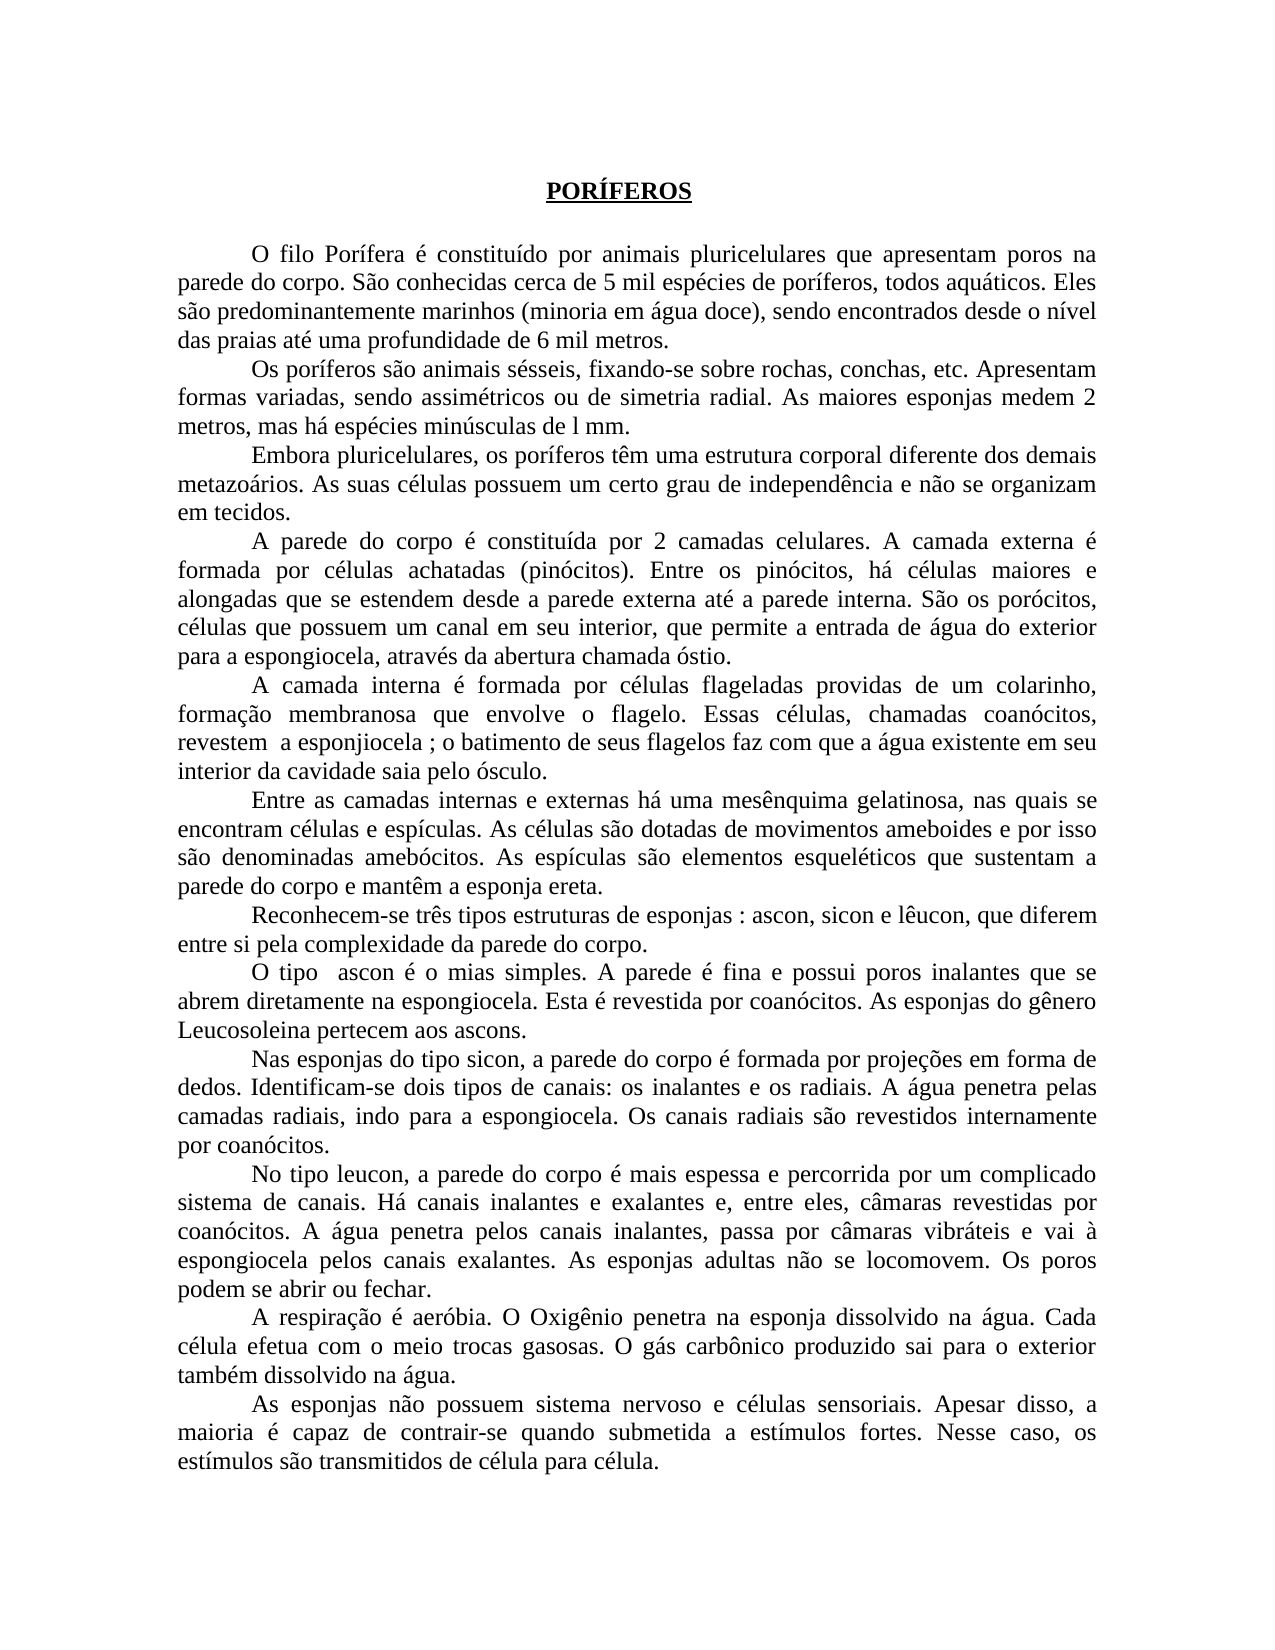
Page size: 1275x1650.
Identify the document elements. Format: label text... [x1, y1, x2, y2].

text No tipo leucon, a parede do corpo é mais espessa e percorrida por um complicado sistema de canais. Há canais inalantes e exalantes e, entre eles, câmaras revestidas por coanócitos. A água penetra pelos canais inalantes, passa por câmaras vibráteis e vai à espongiocela pelos canais exalantes. As esponjas adultas não se locomovem. Os poros podem se abrir ou fechar. [177, 1159, 1098, 1302]
text Reconhecem-se três tipos estruturas de esponjas : ascon, sicon e lêucon, que diferem entre si pela complexidade da parede do corpo. [177, 900, 1098, 957]
text Entre as camadas internas e externas há uma mesênquima gelatinosa, nas quais se encontram células e espículas. As células são dotadas de movimentos ameboides e por isso são denominadas amebócitos. As espículas são elementos esqueléticos que sustentam a parede do corpo e mantêm a esponja ereta. [177, 785, 1098, 900]
text A parede do corpo é constituída por 2 camadas celulares. A camada externa é formada por células achatadas (pinócitos). Entre os pinócitos, há células maiores e alongadas que se estendem desde a parede externa até a parede interna. São os porócitos, células que possuem um canal em seu interior, que permite a entrada de água do exterior para a espongiocela, através da abertura chamada óstio. [177, 526, 1098, 670]
text As esponjas não possuem sistema nervoso e células sensoriais. Apesar disso, a maioria é capaz de contrair-se quando submetida a estímulos fortes. Nesse caso, os estímulos são transmitidos de célula para célula. [177, 1389, 1098, 1475]
text Poríferos [546, 176, 1098, 205]
text A respiração é aeróbia. O Oxigênio penetra na esponja dissolvido na água. Cada célula efetua com o meio trocas gasosas. O gás carbônico produzido sai para o exterior também dissolvido na água. [177, 1302, 1098, 1389]
text Embora pluricelulares, os poríferos têm uma estrutura corporal diferente dos demais metazoários. As suas células possuem um certo grau de independência e não se organizam em tecidos. [177, 440, 1098, 526]
text A camada interna é formada por células flageladas providas de um colarinho, formação membranosa que envolve o flagelo. Essas células, chamadas coanócitos, revestem a esponjiocela ; o batimento de seus flagelos faz com que a água existente em seu interior da cavidade saia pelo ósculo. [177, 670, 1098, 785]
text O tipo ascon é o mias simples. A parede é fina e possui poros inalantes que se abrem diretamente na espongiocela. Esta é revestida por coanócitos. As esponjas do gênero Leucosoleina pertecem aos ascons. [177, 957, 1098, 1044]
text Nas esponjas do tipo sicon, a parede do corpo é formada por projeções em forma de dedos. Identificam-se dois tipos de canais: os inalantes e os radiais. A água penetra pelas camadas radiais, indo para a espongiocela. Os canais radiais são revestidos internamente por coanócitos. [177, 1044, 1098, 1159]
text O filo Porífera é constituído por animais pluricelulares que apresentam poros na parede do corpo. São conhecidas cerca de 5 mil espécies de poríferos, todos aquáticos. Eles são predominantemente marinhos (minoria em água doce), sendo encontrados desde o nível das praias até uma profundidade de 6 mil metros. [177, 239, 1098, 354]
text Os poríferos são animais sésseis, fixando-se sobre rochas, conchas, etc. Apresentam formas variadas, sendo assimétricos ou de simetria radial. As maiores esponjas medem 2 metros, mas há espécies minúsculas de l mm. [177, 354, 1098, 440]
